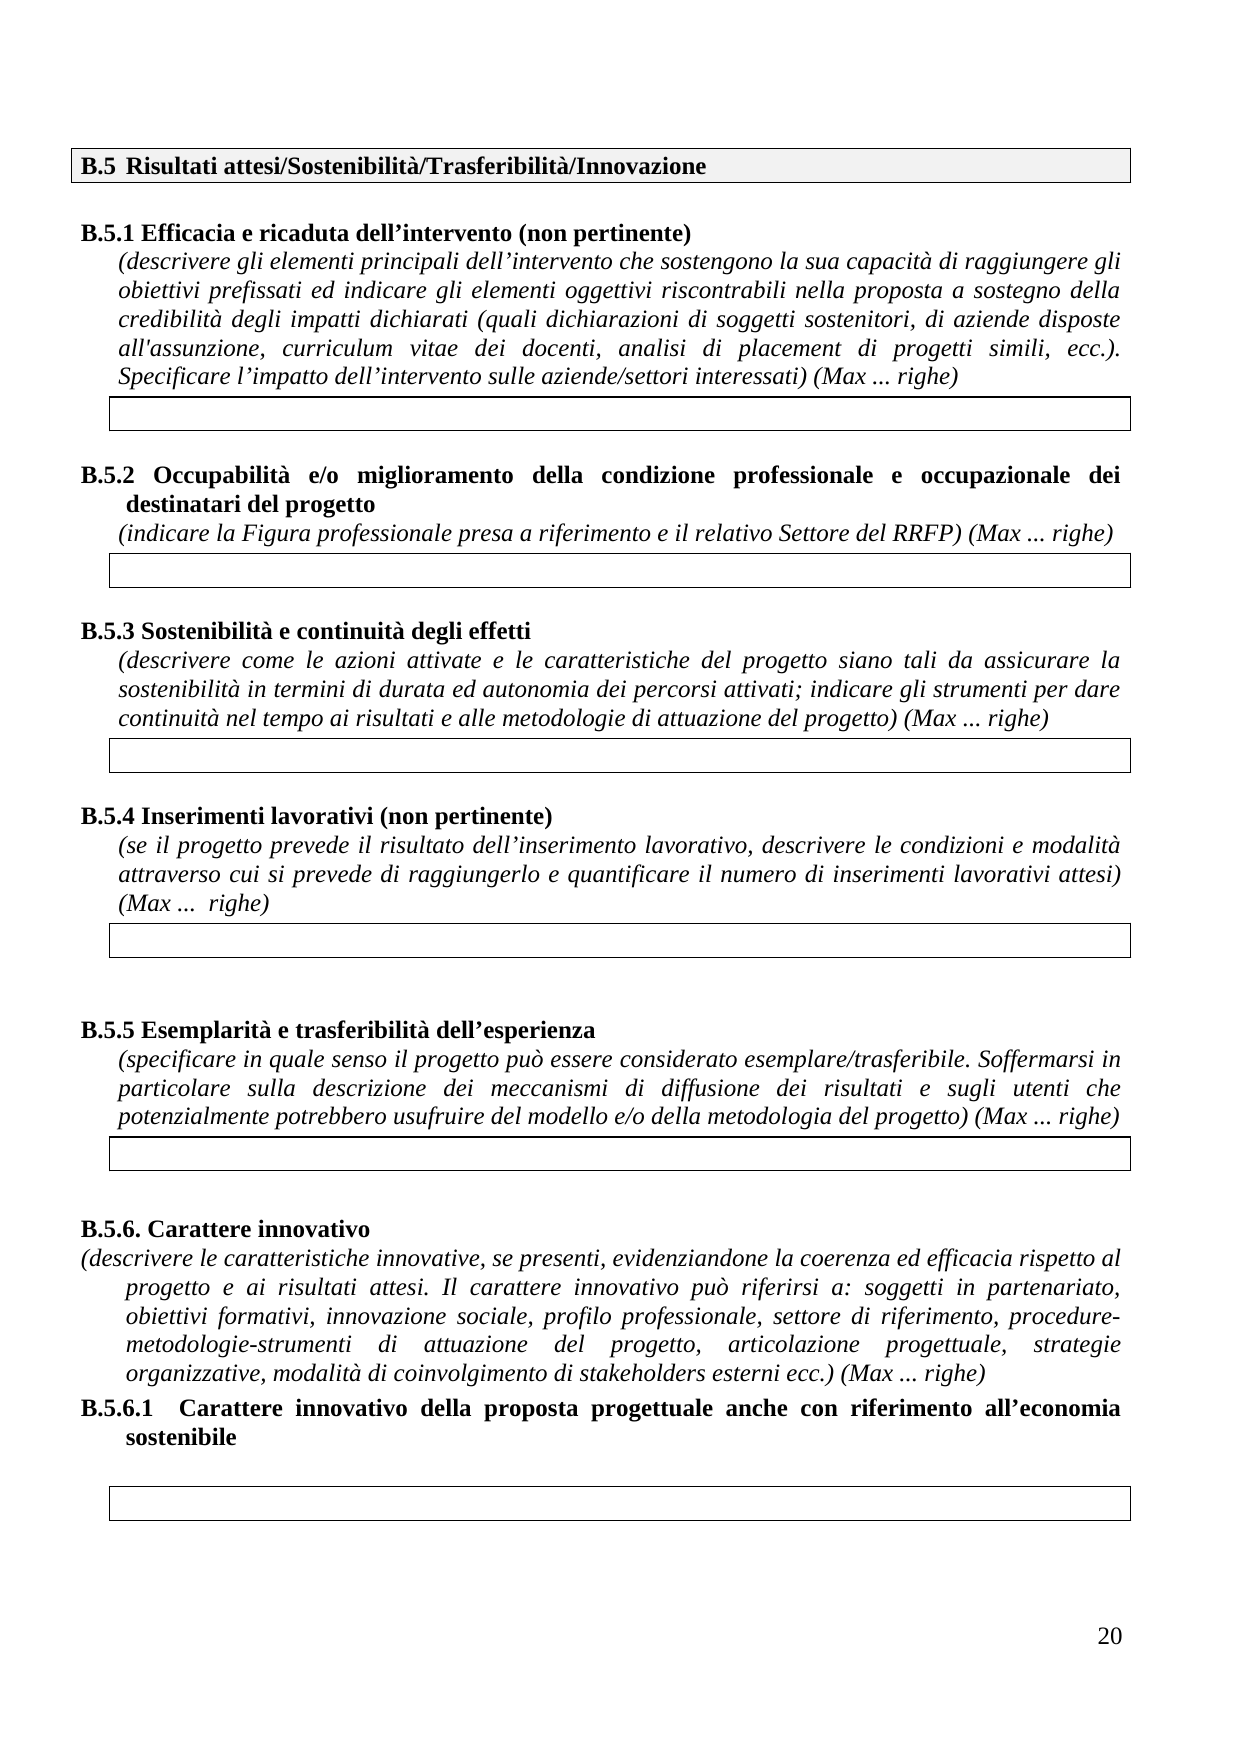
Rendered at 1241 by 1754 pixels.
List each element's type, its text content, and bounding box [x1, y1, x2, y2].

subtitle B.5.5 Esemplarità e trasferibilità dell’esperienza [81, 1015, 1122, 1044]
subtitle B.5.2 Occupabilità e/o miglioramento della condizione professionale e occupazionale dei destinatari del progetto [81, 460, 1122, 518]
text (descrivere gli elementi principali dell’intervento che sostengono la sua capacità di raggiungere gli obiettivi prefissati ed indicare gli elementi oggettivi riscontrabili nella proposta a sostegno della credibilità degli impatti dichiarati (quali dichiarazioni di soggetti sostenitori, di aziende disposte all'assunzione, curriculum vitae dei docenti, analisi di placement di progetti simili, ecc.). Specificare l’impatto dell’intervento sulle aziende/settori interessati) (Max ... righe) [118, 246, 1122, 390]
subtitle B.5.6.1 Carattere innovativo della proposta progettuale anche con riferimento all’economia sostenibile [81, 1393, 1122, 1451]
subtitle B.5.6. Carattere innovativo [81, 1214, 1122, 1243]
subtitle B.5 Risultati attesi/Sostenibilità/Trasferibilità/Innovazione [72, 149, 1130, 182]
subtitle B.5.1 Efficacia e ricaduta dell’intervento (non pertinente) [81, 218, 1122, 246]
text (se il progetto prevede il risultato dell’inserimento lavorativo, descrivere le condizioni e modalità attraverso cui si prevede di raggiungerlo e quantificare il numero di inserimenti lavorativi attesi) (Max ... righe) [118, 830, 1122, 916]
subtitle (descrivere le caratteristiche innovative, se presenti, evidenziandone la coerenza ed efficacia rispetto al progetto e ai risultati attesi. Il carattere innovativo può riferirsi a: soggetti in partenariato, obiettivi formativi, innovazione sociale, profilo professionale, settore di riferimento, procedure-metodologie-strumenti di attuazione del progetto, articolazione progettuale, strategie organizzative, modalità di coinvolgimento di stakeholders esterni ecc.) (Max ... righe) [81, 1243, 1122, 1387]
text (descrivere come le azioni attivate e le caratteristiche del progetto siano tali da assicurare la sostenibilità in termini di durata ed autonomia dei percorsi attivati; indicare gli strumenti per dare continuità nel tempo ai risultati e alle metodologie di attuazione del progetto) (Max ... righe) [118, 645, 1122, 731]
text (indicare la Figura professionale presa a riferimento e il relativo Settore del RRFP) (Max ... righe) [118, 518, 1122, 546]
text (specificare in quale senso il progetto può essere considerato esemplare/trasferibile. Soffermarsi in particolare sulla descrizione dei meccanismi di diffusione dei risultati e sugli utenti che potenzialmente potrebbero usufruire del modello e/o della metodologia del progetto) (Max ... righe) [118, 1044, 1122, 1130]
subtitle B.5.3 Sostenibilità e continuità degli effetti [81, 616, 1122, 645]
subtitle B.5.4 Inserimenti lavorativi (non pertinente) [81, 801, 1122, 830]
